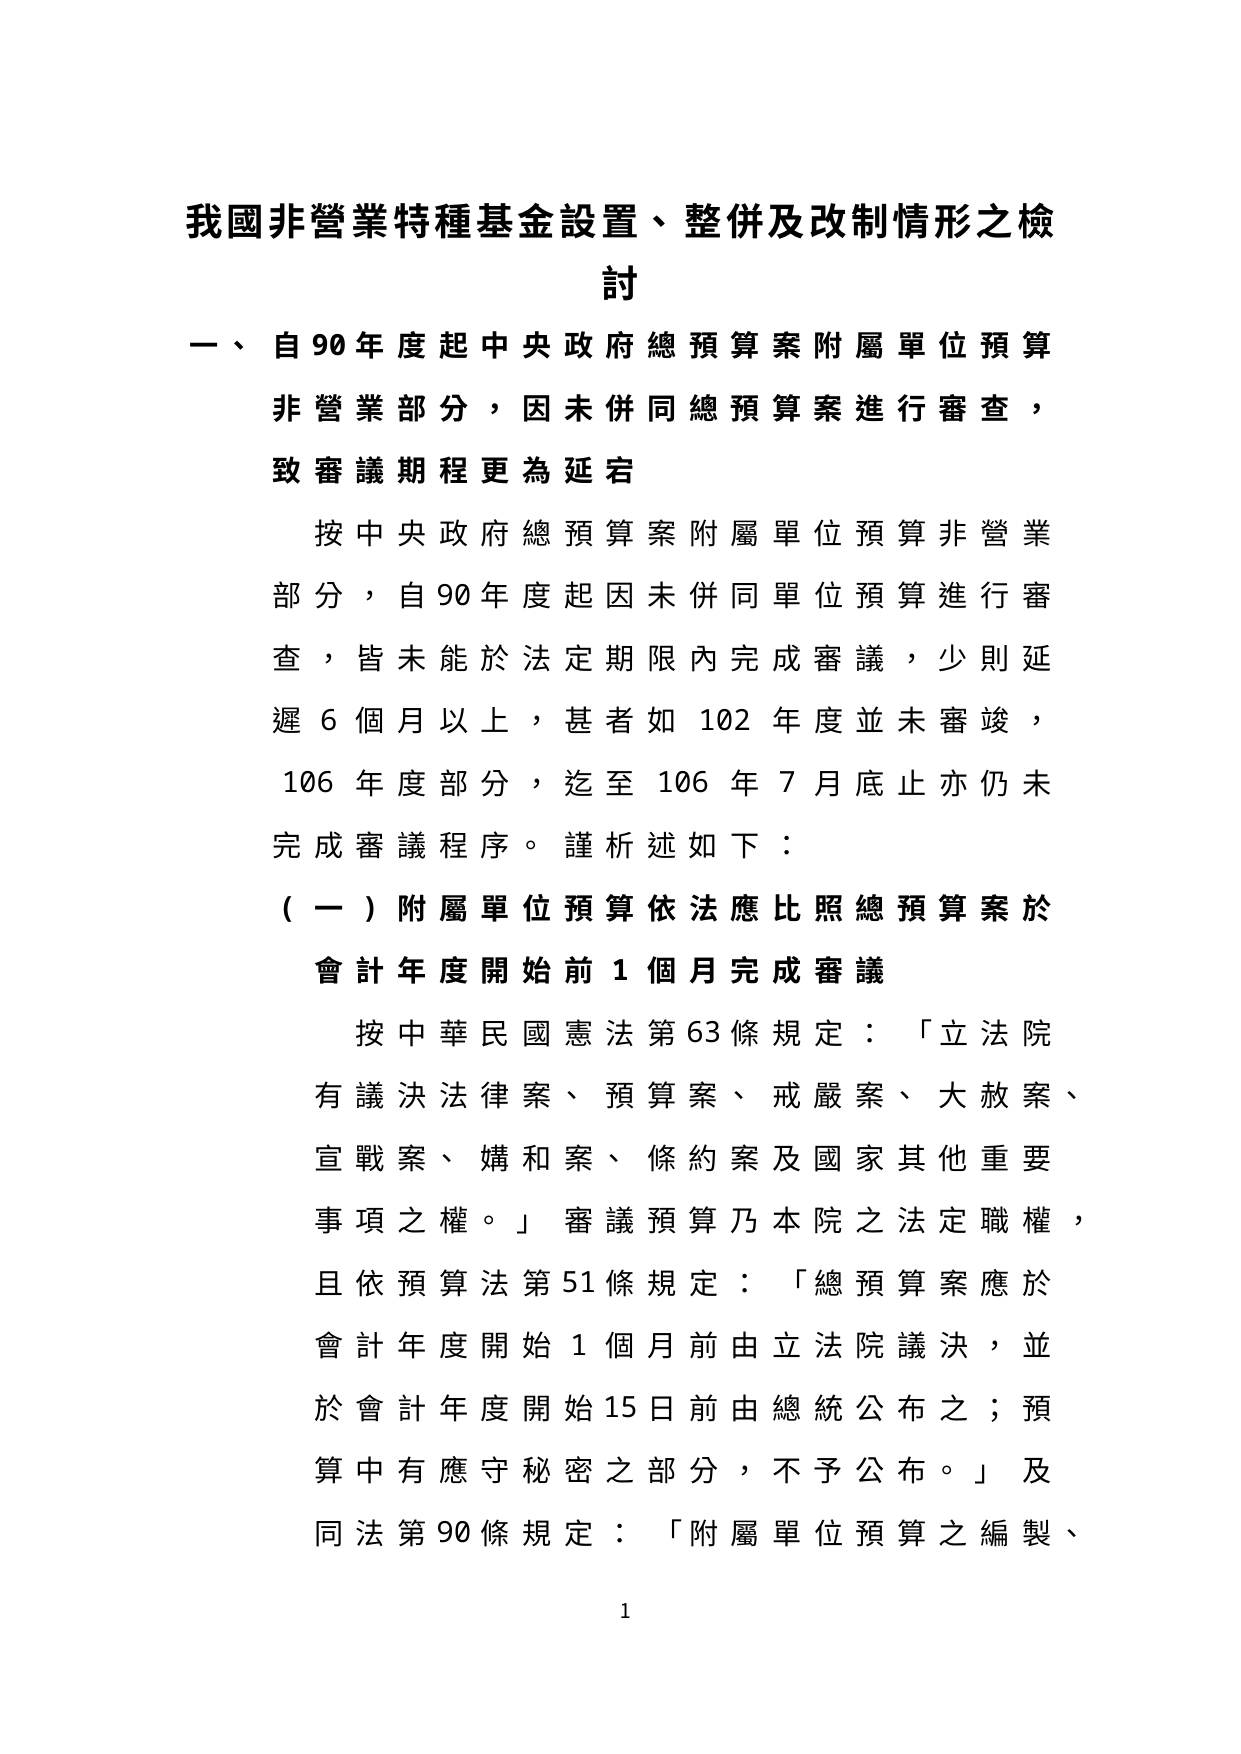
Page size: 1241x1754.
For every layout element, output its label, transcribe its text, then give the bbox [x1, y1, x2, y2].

text 我國非營業特種基金設置、整併及改制情形之檢討 [183, 177, 1058, 302]
text 按中央政府總預算案附屬單位預算非營業部分，自90年度起因未併同單位預算進行審查，皆未能於法定期限內完成審議，少則延遲6個月以上，甚者如102年度並未審竣，106年度部分，迄至106年7月底止亦仍未完成審議程序。謹析述如下： [242, 490, 1058, 865]
text (一)附屬單位預算依法應比照總預算案於會計年度開始前1個月完成審議 [242, 865, 1058, 990]
text 按中華民國憲法第63條規定：「立法院有議決法律案、預算案、戒嚴案、大赦案、宣戰案、媾和案、條約案及國家其他重要事項之權。」審議預算乃本院之法定職權，且依預算法第51條規定：「總預算案應於會計年度開始1個月前由立法院議決，並於會計年度開始15日前由總統公布之；預算中有應守秘密之部分，不予公布。」及同法第90條規定：「附屬單位預算之編製、審議及執行，本章未規定者，準用本法其他各章之有關規定。」可悉附屬單位預算應比照總預算案於會計年度開始前1個月由本院議決，亦即本院依法應於每年11月底前完成中央政府總預算案(含附屬單位預算)之審議事宜。 [271, 990, 1058, 1552]
text 一、自90年度起中央政府總預算案附屬單位預算非營業部分，因未併同總預算案進行審查，致審議期程更為延宕 [183, 302, 1058, 490]
